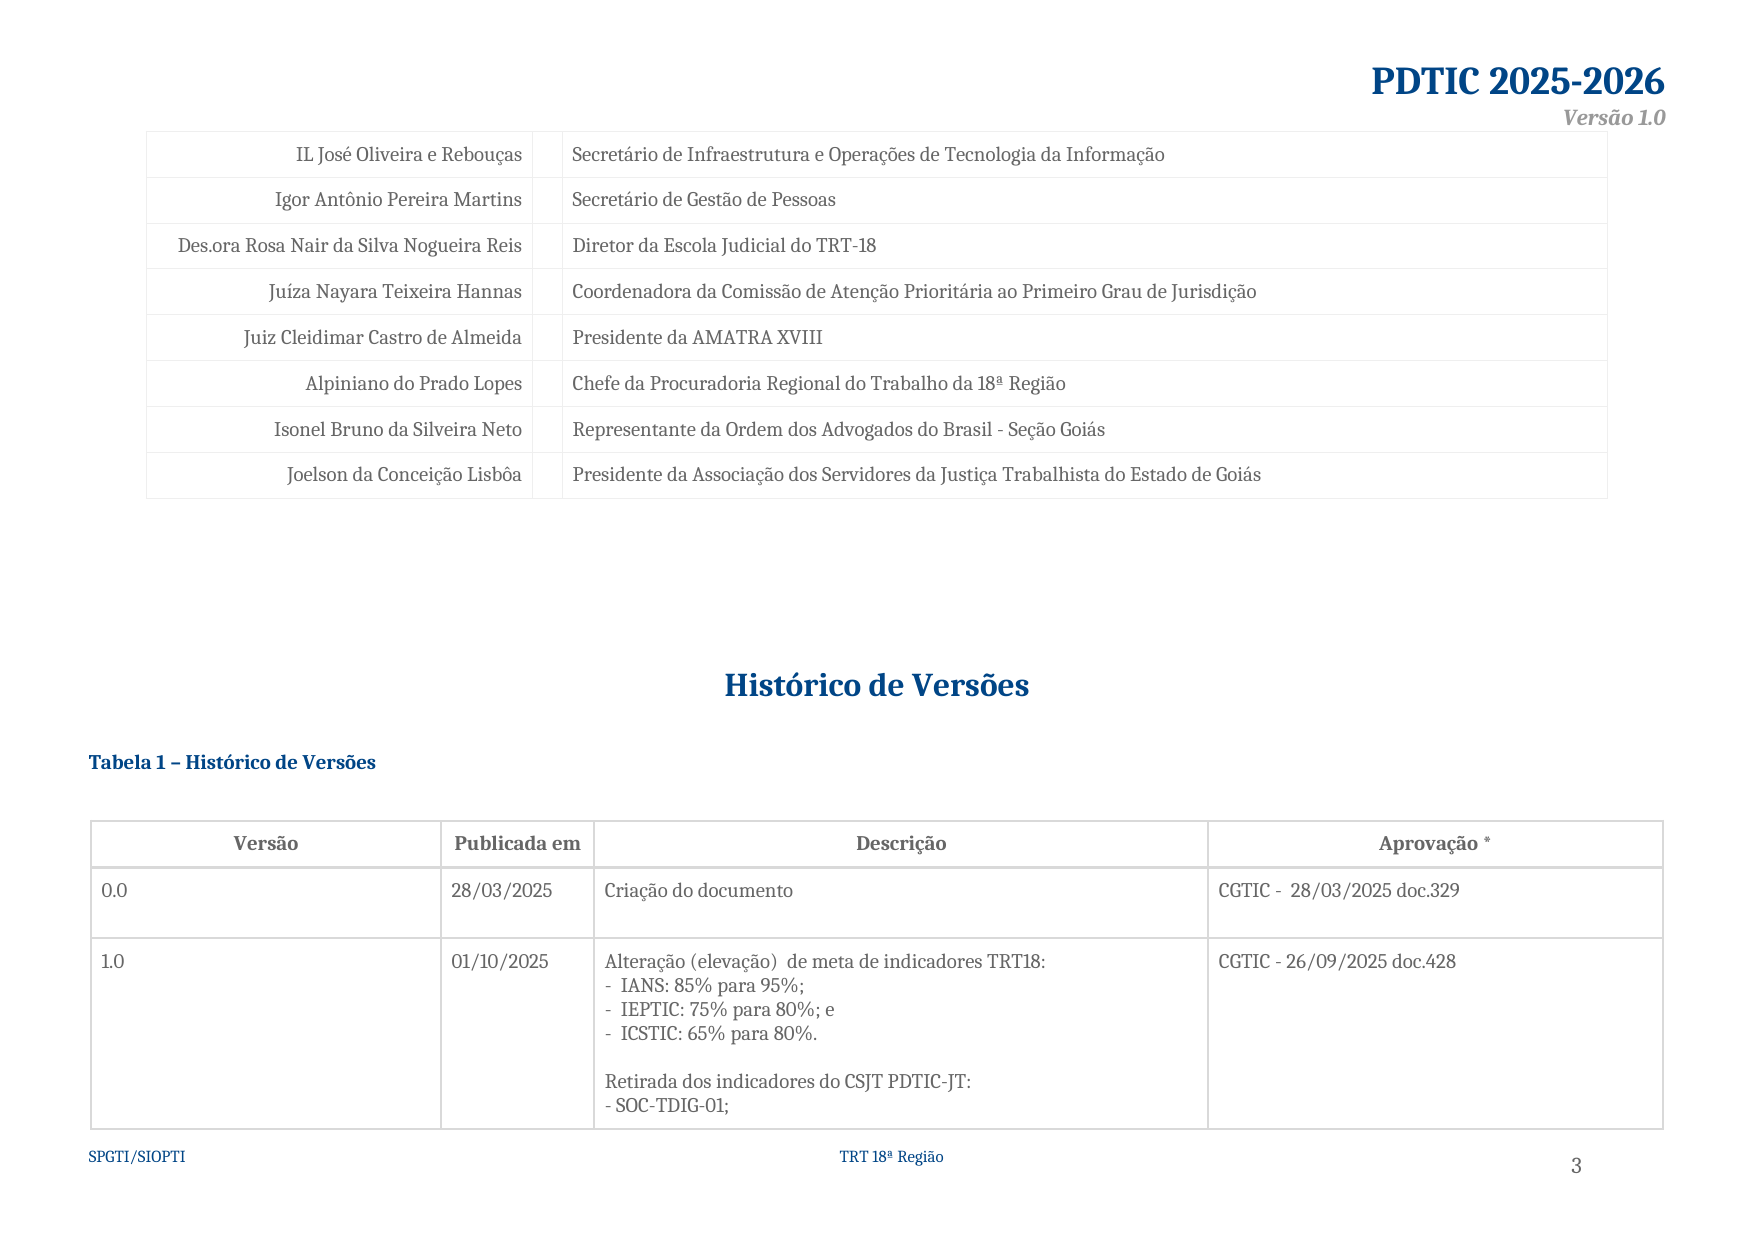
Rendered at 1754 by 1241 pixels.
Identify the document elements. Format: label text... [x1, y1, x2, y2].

table_cell Joelson da Conceição Lisbôa [147, 453, 532, 497]
table_cell Presidente da Associação dos Servidores da Justiça Trabalhista do Estado de Goiás [563, 453, 1607, 497]
table_cell 01/10/2025 [442, 939, 593, 1128]
table_cell Juiz Cleidimar Castro de Almeida [147, 315, 532, 360]
table_cell IL José Oliveira e Rebouças [147, 132, 532, 177]
table_cell Secretário de Gestão de Pessoas [563, 178, 1607, 222]
table_cell CGTIC - 28/03/2025 doc.329 [1209, 869, 1662, 937]
table_cell Criação do documento [595, 869, 1207, 937]
table_cell [533, 407, 562, 452]
table_cell [533, 269, 562, 314]
table_cell Juíza Nayara Teixeira Hannas [147, 269, 532, 314]
table_cell [533, 132, 562, 177]
table_cell Chefe da Procuradoria Regional do Trabalho da 18ª Região [563, 361, 1607, 406]
table_cell [533, 453, 562, 497]
table_cell [533, 361, 562, 406]
table_cell [533, 315, 562, 360]
table_cell Coordenadora da Comissão de Atenção Prioritária ao Primeiro Grau de Jurisdição [563, 269, 1607, 314]
table_cell Presidente da AMATRA XVIII [563, 315, 1607, 360]
table_header Aprovação * [1209, 822, 1662, 866]
table_cell Alteração (elevação) de meta de indicadores TRT18: - IANS: 85% para 95%; - IEPTIC: 75% para 80%; e - ICSTIC: 65% para 80%. Retirada dos indicadores do CSJT PDTIC-JT: - SOC-TDIG-01; [595, 939, 1207, 1128]
text Histórico de Versões [88, 667, 1665, 705]
table_cell Isonel Bruno da Silveira Neto [147, 407, 532, 452]
table_cell [533, 178, 562, 222]
table_cell 0.0 [92, 869, 440, 937]
table_cell Alpiniano do Prado Lopes [147, 361, 532, 406]
table_cell Representante da Ordem dos Advogados do Brasil - Seção Goiás [563, 407, 1607, 452]
table_cell CGTIC - 26/09/2025 doc.428 [1209, 939, 1662, 1128]
table_cell 1.0 [92, 939, 440, 1128]
table_cell 28/03/2025 [442, 869, 593, 937]
table_header Publicada em [442, 822, 593, 866]
table_cell [533, 224, 562, 268]
table_cell Des.ora Rosa Nair da Silva Nogueira Reis [147, 224, 532, 268]
text Tabela 1 – Histórico de Versões [88, 751, 1665, 775]
table_cell Diretor da Escola Judicial do TRT-18 [563, 224, 1607, 268]
table_header Versão [92, 822, 440, 866]
table_header Descrição [595, 822, 1207, 866]
table_cell Secretário de Infraestrutura e Operações de Tecnologia da Informação [563, 132, 1607, 177]
table_cell Igor Antônio Pereira Martins [147, 178, 532, 222]
